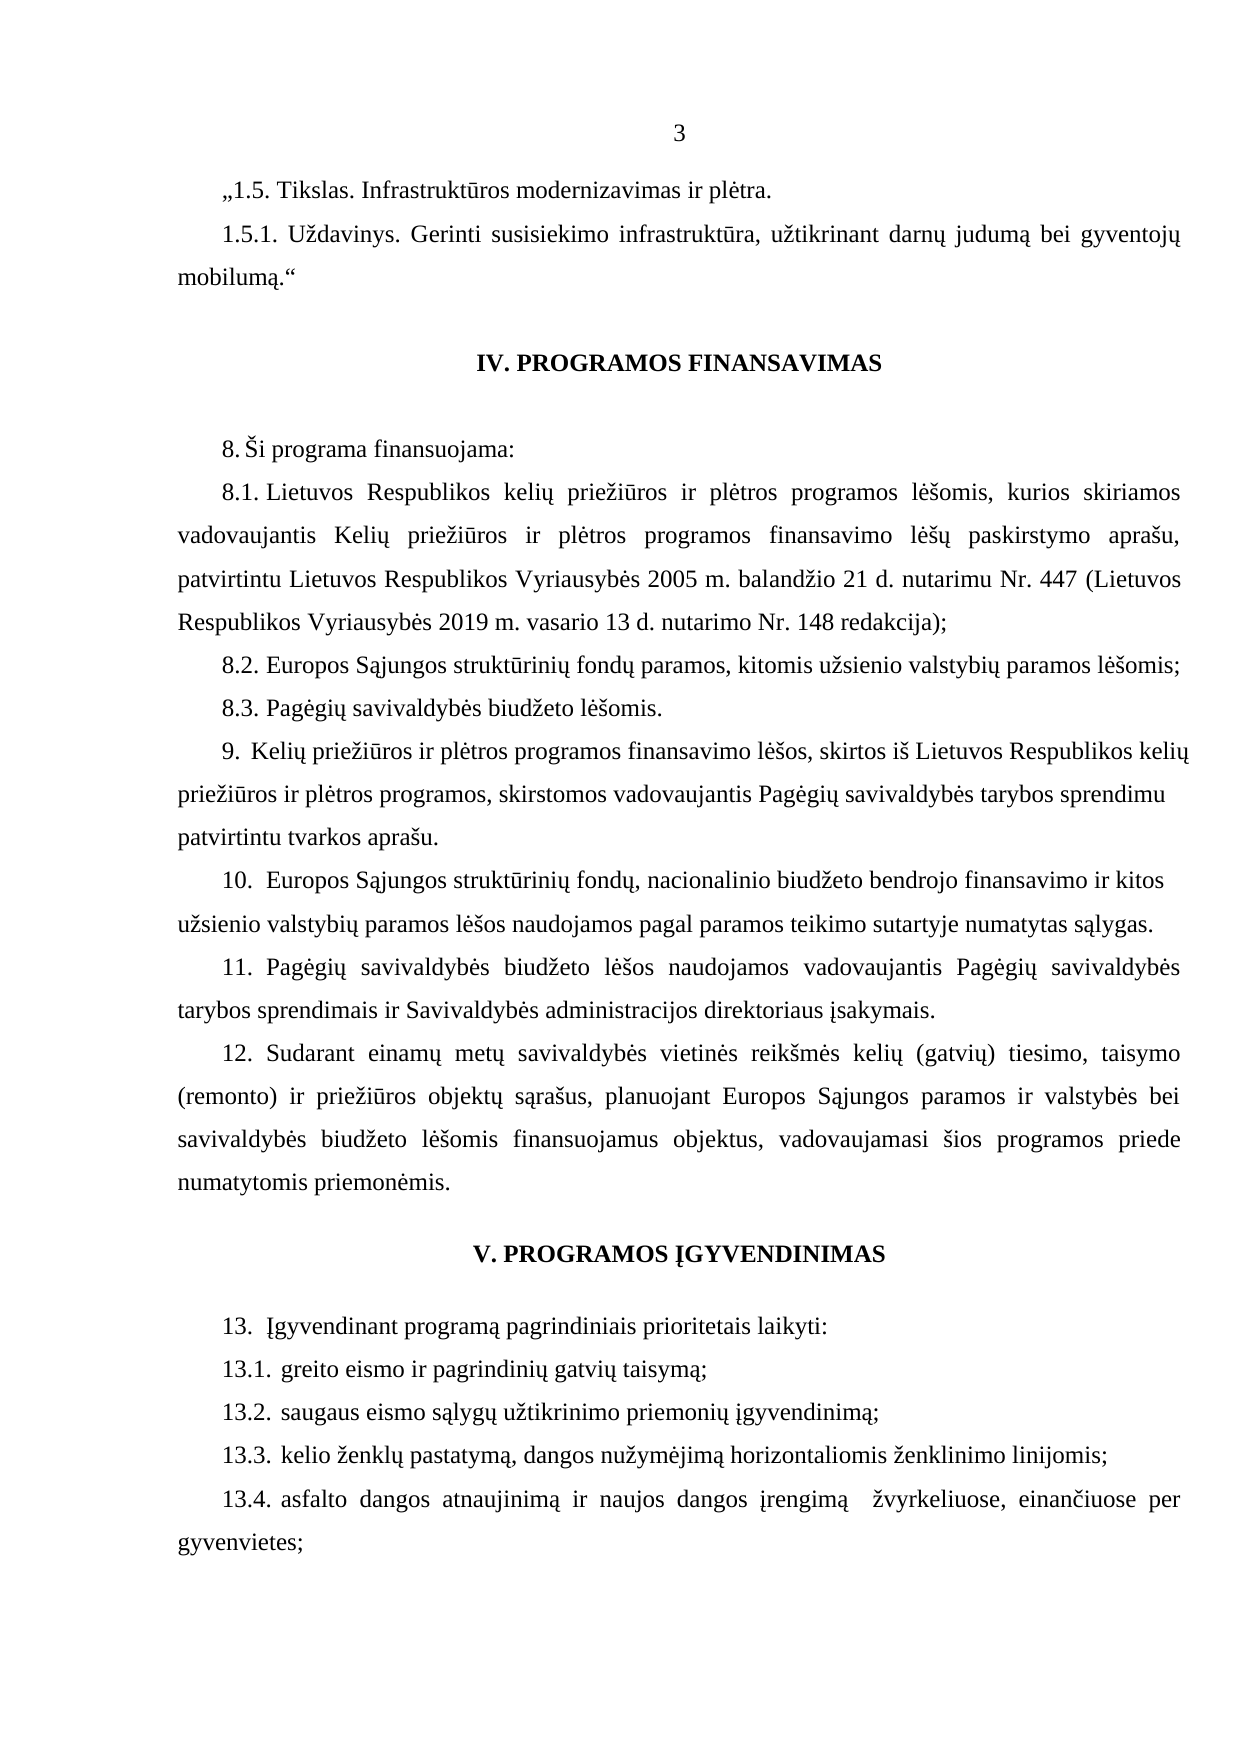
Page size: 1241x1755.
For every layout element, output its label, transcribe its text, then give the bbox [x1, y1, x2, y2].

text 11. Pagėgių savivaldybės biudžeto lėšos naudojamos vadovaujantis Pagėgių savivaldybės tarybos sprendimais ir Savivaldybės administracijos direktoriaus įsakymais. [177, 952, 1181, 1024]
text 13.2. saugaus eismo sąlygų užtikrinimo priemonių įgyvendinimą; [177, 1397, 1181, 1426]
text 12. Sudarant einamų metų savivaldybės vietinės reikšmės kelių (gatvių) tiesimo, taisymo (remonto) ir priežiūros objektų sąrašus, planuojant Europos Sąjungos paramos ir valstybės bei savivaldybės biudžeto lėšomis finansuojamus objektus, vadovaujamasi šios programos priede numatytomis priemonėmis. [177, 1038, 1181, 1196]
text „1.5. Tikslas. Infrastruktūros modernizavimas ir plėtra. [177, 176, 1181, 204]
text 8.2. Europos Sąjungos struktūrinių fondų paramos, kitomis užsienio valstybių paramos lėšomis; [177, 650, 1181, 679]
text 13.4. asfalto dangos atnaujinimą ir naujos dangos įrengimą žvyrkeliuose, einančiuose per gyvenvietes; [177, 1484, 1181, 1556]
text IV. Programos finansavimas [177, 348, 1181, 377]
text 8. Ši programa finansuojama: [177, 434, 1181, 463]
text 8.1. Lietuvos Respublikos kelių priežiūros ir plėtros programos lėšomis, kurios skiriamos vadovaujantis Kelių priežiūros ir plėtros programos finansavimo lėšų paskirstymo aprašu, patvirtintu Lietuvos Respublikos Vyriausybės 2005 m. balandžio 21 d. nutarimu Nr. 447 (Lietuvos Respublikos Vyriausybės 2019 m. vasario 13 d. nutarimo Nr. 148 redakcija); [177, 477, 1181, 636]
text 9. Kelių priežiūros ir plėtros programos finansavimo lėšos, skirtos iš Lietuvos Respublikos kelių priežiūros ir plėtros programos, skirstomos vadovaujantis Pagėgių savivaldybės tarybos sprendimu patvirtintu tvarkos aprašu. [177, 736, 1219, 851]
text 13. Įgyvendinant programą pagrindiniais prioritetais laikyti: [177, 1311, 1181, 1340]
text V. PROGRAMOS ĮGYVENDINIMAS [177, 1239, 1181, 1268]
text 13.1. greito eismo ir pagrindinių gatvių taisymą; [177, 1354, 1181, 1383]
text 1.5.1. Uždavinys. Gerinti susisiekimo infrastruktūra, užtikrinant darnų judumą bei gyventojų mobilumą.“ [177, 219, 1181, 291]
text 10. Europos Sąjungos struktūrinių fondų, nacionalinio biudžeto bendrojo finansavimo ir kitos užsienio valstybių paramos lėšos naudojamos pagal paramos teikimo sutartyje numatytas sąlygas. [177, 866, 1219, 937]
text 8.3. Pagėgių savivaldybės biudžeto lėšomis. [177, 693, 1181, 722]
text 13.3. kelio ženklų pastatymą, dangos nužymėjimą horizontaliomis ženklinimo linijomis; [177, 1441, 1181, 1469]
